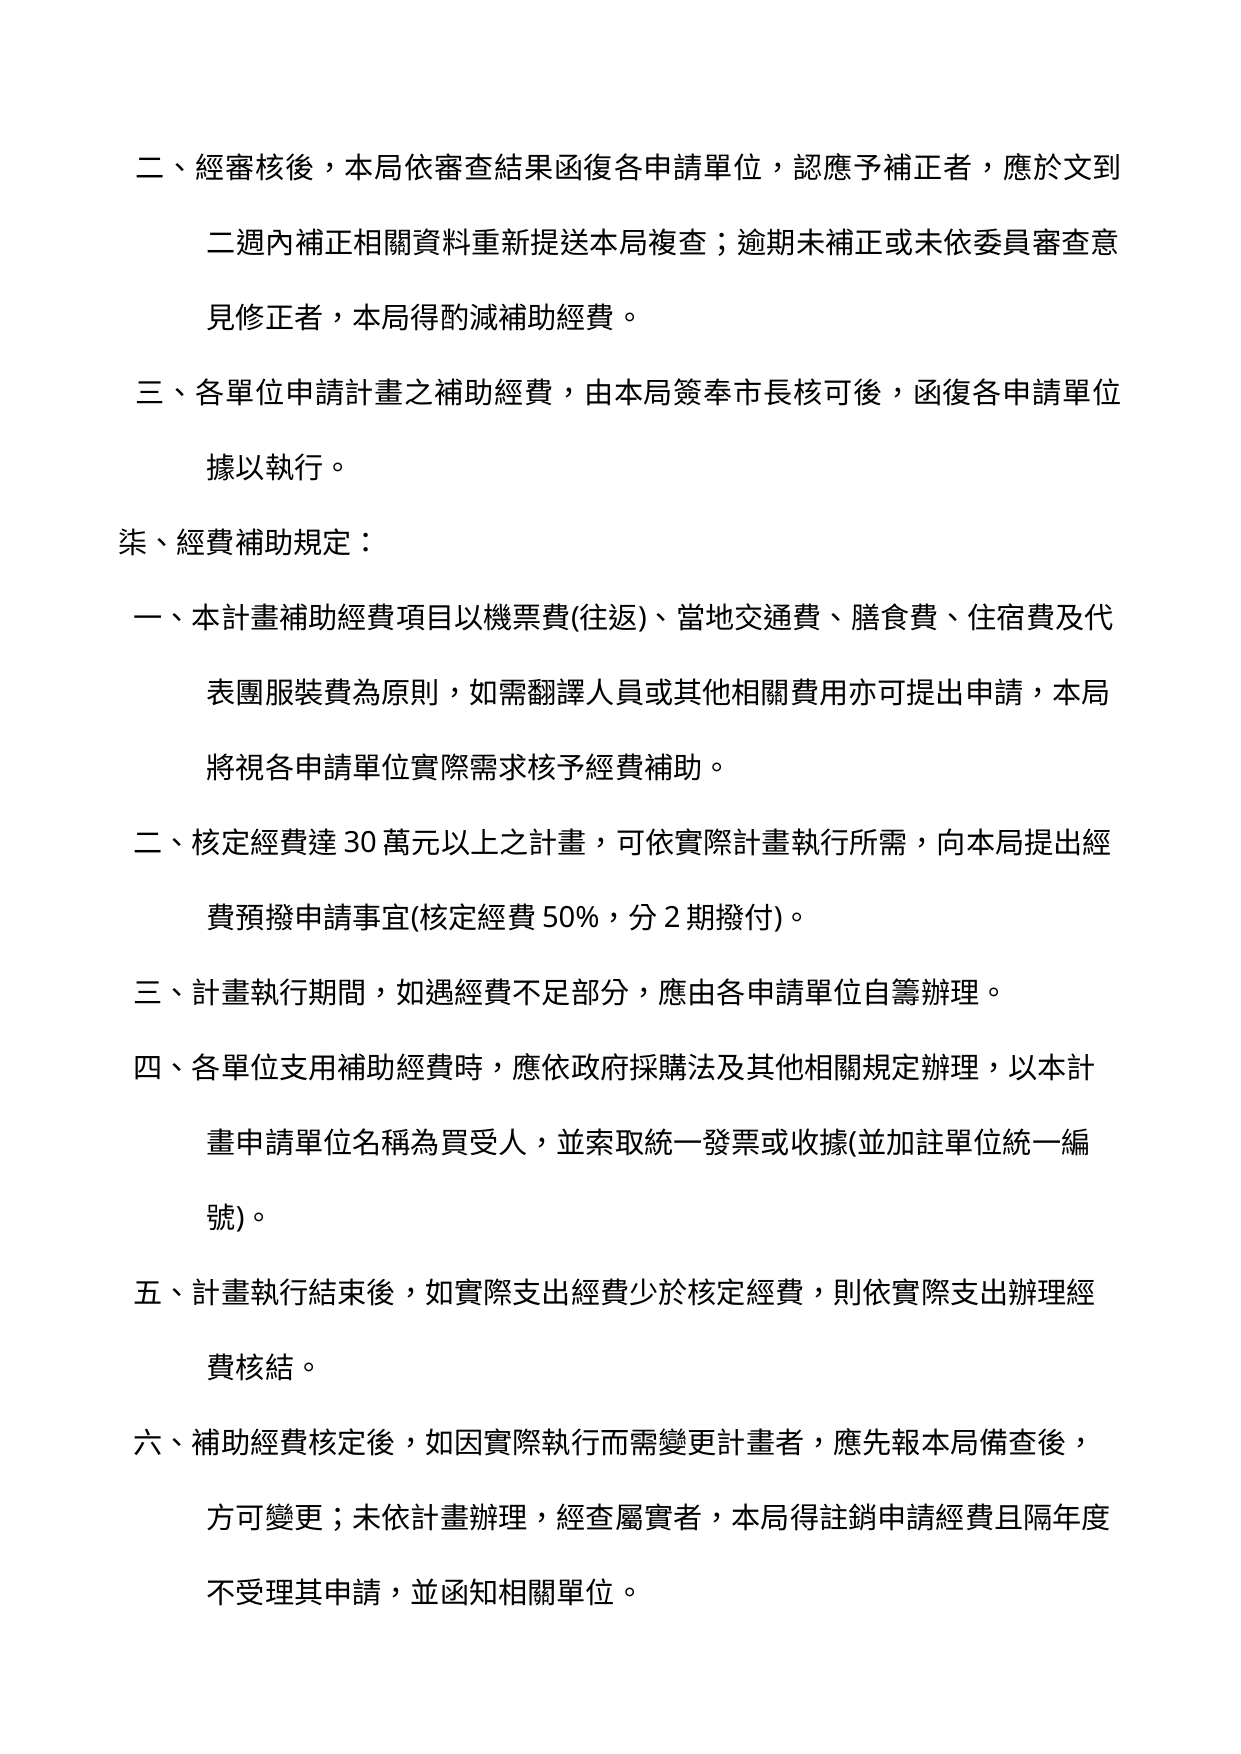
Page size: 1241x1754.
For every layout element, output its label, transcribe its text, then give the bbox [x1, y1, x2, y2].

text 柒、經費補助規定： [118, 497, 1122, 572]
text 四、各單位支用補助經費時，應依政府採購法及其他相關規定辦理，以本計畫申請單位名稱為買受人，並索取統一發票或收據(並加註單位統一編號)。 [118, 1022, 1122, 1247]
text 五、計畫執行結束後，如實際支出經費少於核定經費，則依實際支出辦理經費核結。 [118, 1247, 1122, 1397]
text 三、各單位申請計畫之補助經費，由本局簽奉市長核可後，函復各申請單位據以執行。 [118, 347, 1122, 497]
text 六、補助經費核定後，如因實際執行而需變更計畫者，應先報本局備查後，方可變更；未依計畫辦理，經查屬實者，本局得註銷申請經費且隔年度不受理其申請，並函知相關單位。 [118, 1397, 1122, 1622]
text 三、計畫執行期間，如遇經費不足部分，應由各申請單位自籌辦理。 [118, 947, 1122, 1022]
text 二、經審核後，本局依審查結果函復各申請單位，認應予補正者，應於文到二週內補正相關資料重新提送本局複查；逾期未補正或未依委員審查意見修正者，本局得酌減補助經費。 [118, 122, 1122, 347]
text 二、核定經費達30萬元以上之計畫，可依實際計畫執行所需，向本局提出經費預撥申請事宜(核定經費50%，分2期撥付)。 [118, 797, 1122, 947]
text 一、本計畫補助經費項目以機票費(往返)、當地交通費、膳食費、住宿費及代表團服裝費為原則，如需翻譯人員或其他相關費用亦可提出申請，本局將視各申請單位實際需求核予經費補助。 [118, 572, 1122, 797]
